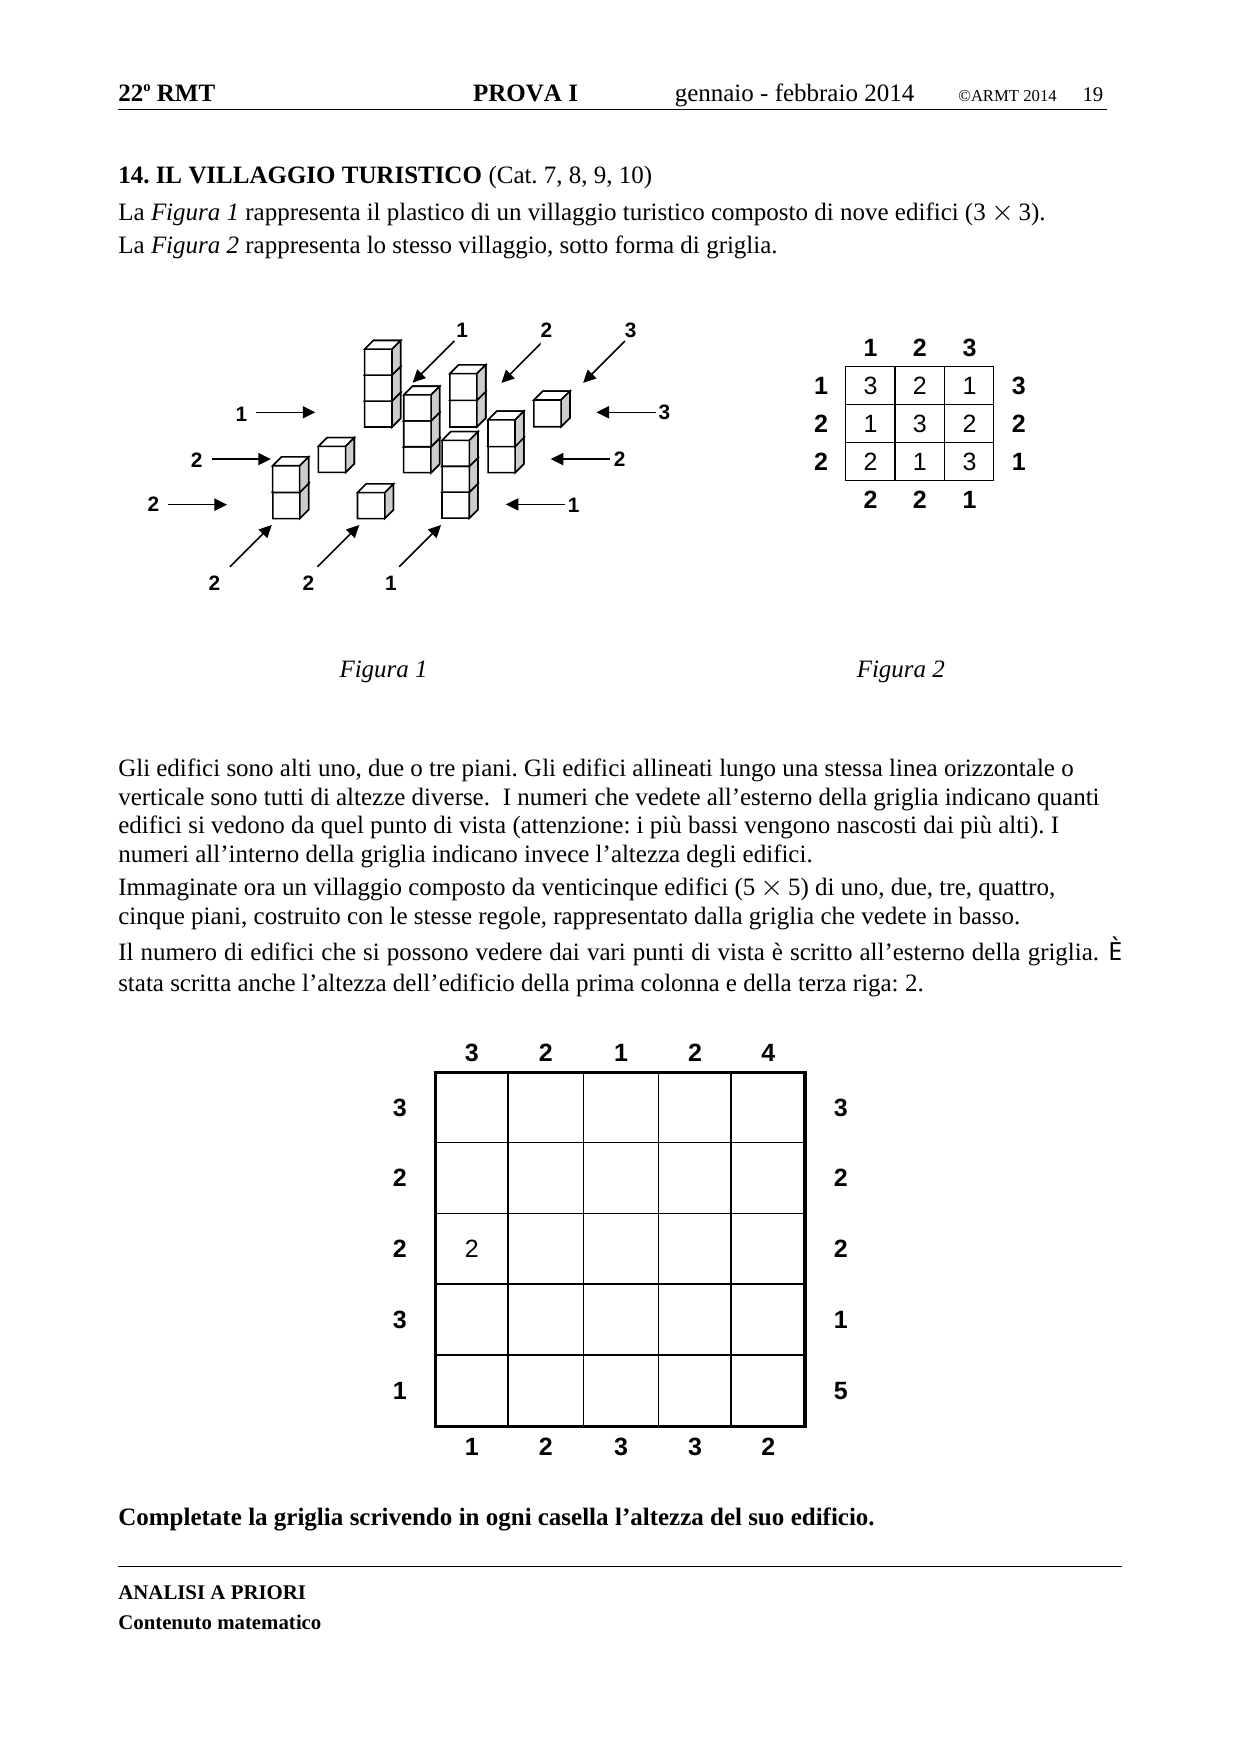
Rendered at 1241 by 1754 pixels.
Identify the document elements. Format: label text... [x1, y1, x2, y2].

table_cell [509, 1356, 583, 1425]
table_cell [659, 1214, 730, 1283]
table_cell 2 [364, 1213, 434, 1283]
table_cell 3 [583, 1428, 658, 1465]
table_cell 2 [807, 1142, 876, 1212]
table_cell [796, 480, 846, 518]
table_cell 1 [796, 366, 845, 404]
text Figura 1 Figura 2 [266, 654, 1122, 683]
text Immaginate ora un villaggio composto da venticinque edifici (5  5) di uno, due, tre, quattro, cinque piani, costruito con le stesse regole, rappresentato dalla griglia che vedete in basso. [118, 872, 1122, 930]
table_cell 3 [945, 443, 993, 480]
table_cell [584, 1074, 658, 1142]
text Il numero di edifici che si possono vedere dai vari punti di vista è scritto all’esterno della griglia. È stata scritta anche l’altezza dell’edificio della prima colonna e della terza riga: 2. [118, 934, 1122, 997]
table_header [994, 329, 1043, 366]
table_cell [732, 1074, 803, 1142]
table_cell 2 [896, 367, 944, 404]
table_cell [994, 480, 1043, 518]
table_cell 3 [994, 366, 1043, 404]
table_cell [805, 1425, 876, 1465]
table_cell [732, 1143, 803, 1212]
table_cell 2 [508, 1428, 583, 1465]
table_cell 1 [846, 405, 894, 442]
table_cell 3 [807, 1071, 876, 1142]
table_cell [437, 1356, 507, 1425]
table_cell [659, 1356, 730, 1425]
table_cell 1 [994, 442, 1043, 480]
table_cell 2 [437, 1214, 507, 1283]
table_cell 3 [896, 405, 944, 442]
table_header 2 [895, 329, 944, 366]
table_cell [437, 1074, 507, 1142]
table_cell 3 [659, 1428, 731, 1465]
table_cell [509, 1143, 583, 1212]
table_header 2 [659, 1034, 731, 1071]
table_cell 3 [846, 367, 894, 404]
table_cell 1 [807, 1283, 876, 1354]
table_cell [732, 1356, 803, 1425]
text Contenuto matematico [118, 1610, 1122, 1634]
text Gli edifici sono alti uno, due o tre piani. Gli edifici allineati lungo una stessa linea orizzontale o verticale sono tutti di altezze diverse. I numeri che vedete all’esterno della griglia indicano quanti edifici si vedono da quel punto di vista (attenzione: i più bassi vengono nascosti dai più alti). I numeri all’interno della griglia indicano invece l’altezza degli edifici. [118, 753, 1122, 868]
table_cell 1 [364, 1354, 434, 1425]
table_cell 1 [944, 481, 994, 518]
table_cell [659, 1285, 730, 1354]
table_cell 2 [796, 404, 845, 442]
table_header 4 [731, 1034, 805, 1071]
table_cell 2 [807, 1213, 876, 1283]
table_cell [584, 1285, 658, 1354]
table_header [364, 1034, 435, 1071]
table_cell 1 [945, 367, 993, 404]
table_header 1 [846, 329, 895, 366]
text Completate la griglia scrivendo in ogni casella l’altezza del suo edificio. [118, 1502, 1122, 1531]
table_cell 1 [435, 1428, 508, 1465]
table_cell 2 [994, 404, 1043, 442]
table_cell 2 [846, 481, 895, 518]
table_cell [509, 1285, 583, 1354]
table_cell [437, 1143, 507, 1212]
table_cell [584, 1143, 658, 1212]
table_header [796, 329, 846, 366]
subtitle ANALISI A PRIORI [118, 1579, 1122, 1604]
table_cell [584, 1356, 658, 1425]
table_cell [364, 1425, 435, 1465]
table_cell [732, 1285, 803, 1354]
table_header 3 [944, 329, 994, 366]
table_cell [437, 1285, 507, 1354]
subtitle 14. IL VILLAGGIO TURISTICO (Cat. 7, 8, 9, 10) [118, 160, 1122, 189]
table_cell [509, 1214, 583, 1283]
table_header 3 [435, 1034, 508, 1071]
table_cell [584, 1214, 658, 1283]
table_cell [659, 1143, 730, 1212]
table_header 2 [508, 1034, 583, 1071]
table_cell 2 [945, 405, 993, 442]
table_cell 2 [895, 481, 944, 518]
table_cell 1 [896, 443, 944, 480]
table_cell 2 [796, 442, 845, 480]
table_cell 5 [807, 1354, 876, 1425]
table_cell 3 [364, 1071, 434, 1142]
table_cell 2 [731, 1428, 805, 1465]
table_cell [732, 1214, 803, 1283]
table_cell 2 [846, 443, 894, 480]
table_header [805, 1034, 876, 1071]
table_cell 3 [364, 1283, 434, 1354]
table_header 1 [583, 1034, 658, 1071]
table_cell [659, 1074, 730, 1142]
table_cell [509, 1074, 583, 1142]
text La Figura 2 rappresenta lo stesso villaggio, sotto forma di griglia. [118, 230, 1122, 259]
text La Figura 1 rappresenta il plastico di un villaggio turistico composto di nove edifici (3  3). [118, 197, 1122, 226]
table_cell 2 [364, 1142, 434, 1212]
